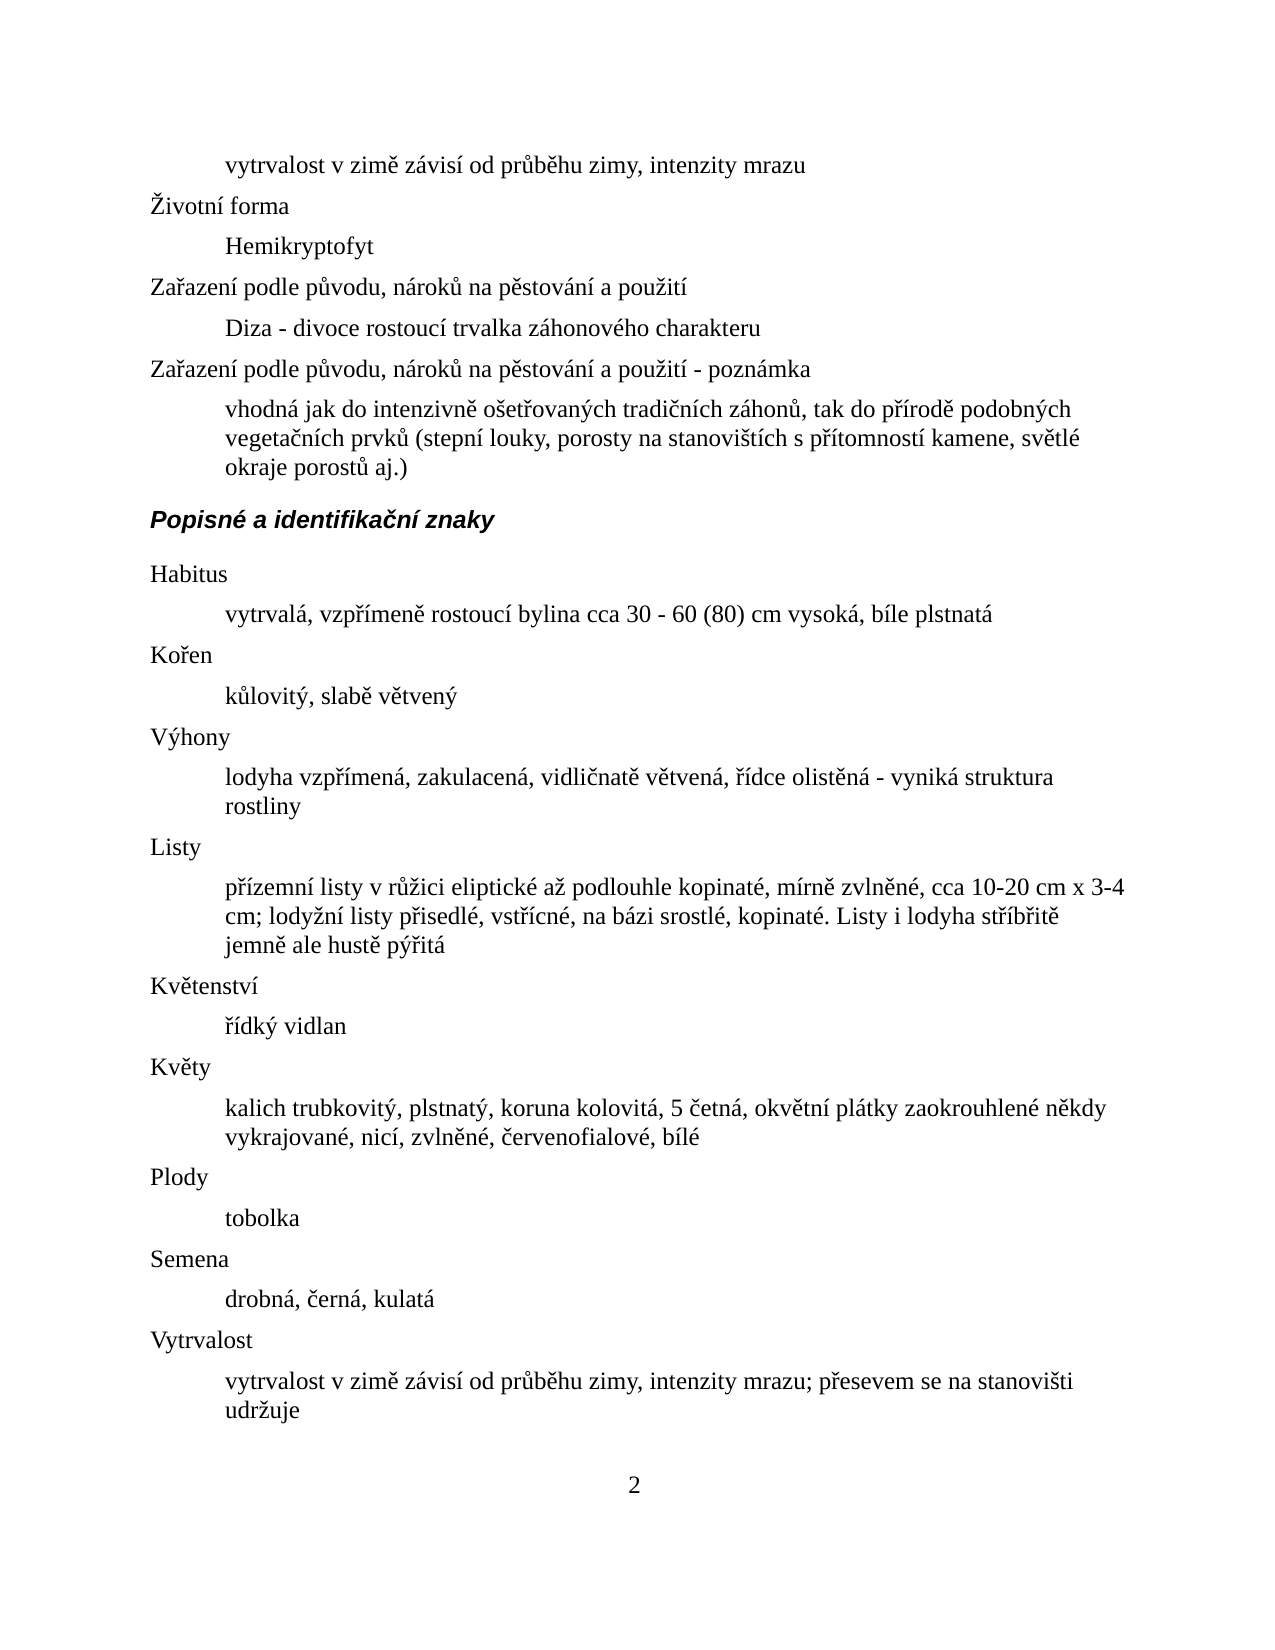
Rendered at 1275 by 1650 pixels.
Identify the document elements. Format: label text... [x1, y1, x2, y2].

text tobolka [225, 1203, 1125, 1232]
text Zařazení podle původu, nároků na pěstování a použití [150, 272, 1125, 301]
text kůlovitý, slabě větvený [225, 681, 1125, 709]
text Semena [150, 1244, 1125, 1273]
text řídký vidlan [225, 1011, 1125, 1040]
text Plody [150, 1162, 1125, 1191]
text Zařazení podle původu, nároků na pěstování a použití - poznámka [150, 354, 1125, 382]
text Listy [150, 832, 1125, 861]
text přízemní listy v růžici eliptické až podlouhle kopinaté, mírně zvlněné, cca 10-20 cm x 3-4 cm; lodyžní listy přisedlé, vstřícné, na bázi srostlé, kopinaté. Listy i lodyha stříbřitě jemně ale hustě pýřitá [225, 872, 1125, 959]
text Květy [150, 1052, 1125, 1081]
text Květenství [150, 971, 1125, 999]
text Diza - divoce rostoucí trvalka záhonového charakteru [225, 313, 1125, 342]
text vytrvalá, vzpřímeně rostoucí bylina cca 30 - 60 (80) cm vysoká, bíle plstnatá [225, 599, 1125, 628]
text drobná, černá, kulatá [225, 1284, 1125, 1313]
text vytrvalost v zimě závisí od průběhu zimy, intenzity mrazu; přesevem se na stanovišti udržuje [225, 1366, 1125, 1423]
text vytrvalost v zimě závisí od průběhu zimy, intenzity mrazu [225, 150, 1125, 179]
text Hemikryptofyt [225, 231, 1125, 260]
text Vytrvalost [150, 1325, 1125, 1354]
text Habitus [150, 559, 1125, 587]
subtitle Popisné a identifikační znaky [150, 506, 1125, 534]
text lodyha vzpřímená, zakulacená, vidličnatě větvená, řídce olistěná - vyniká struktura rostliny [225, 762, 1125, 820]
text vhodná jak do intenzivně ošetřovaných tradičních záhonů, tak do přírodě podobných vegetačních prvků (stepní louky, porosty na stanovištích s přítomností kamene, světlé okraje porostů aj.) [225, 394, 1125, 481]
text Výhony [150, 722, 1125, 750]
text Životní forma [150, 191, 1125, 219]
text Kořen [150, 640, 1125, 669]
text kalich trubkovitý, plstnatý, koruna kolovitá, 5 četná, okvětní plátky zaokrouhlené někdy vykrajované, nicí, zvlněné, červenofialové, bílé [225, 1093, 1125, 1150]
